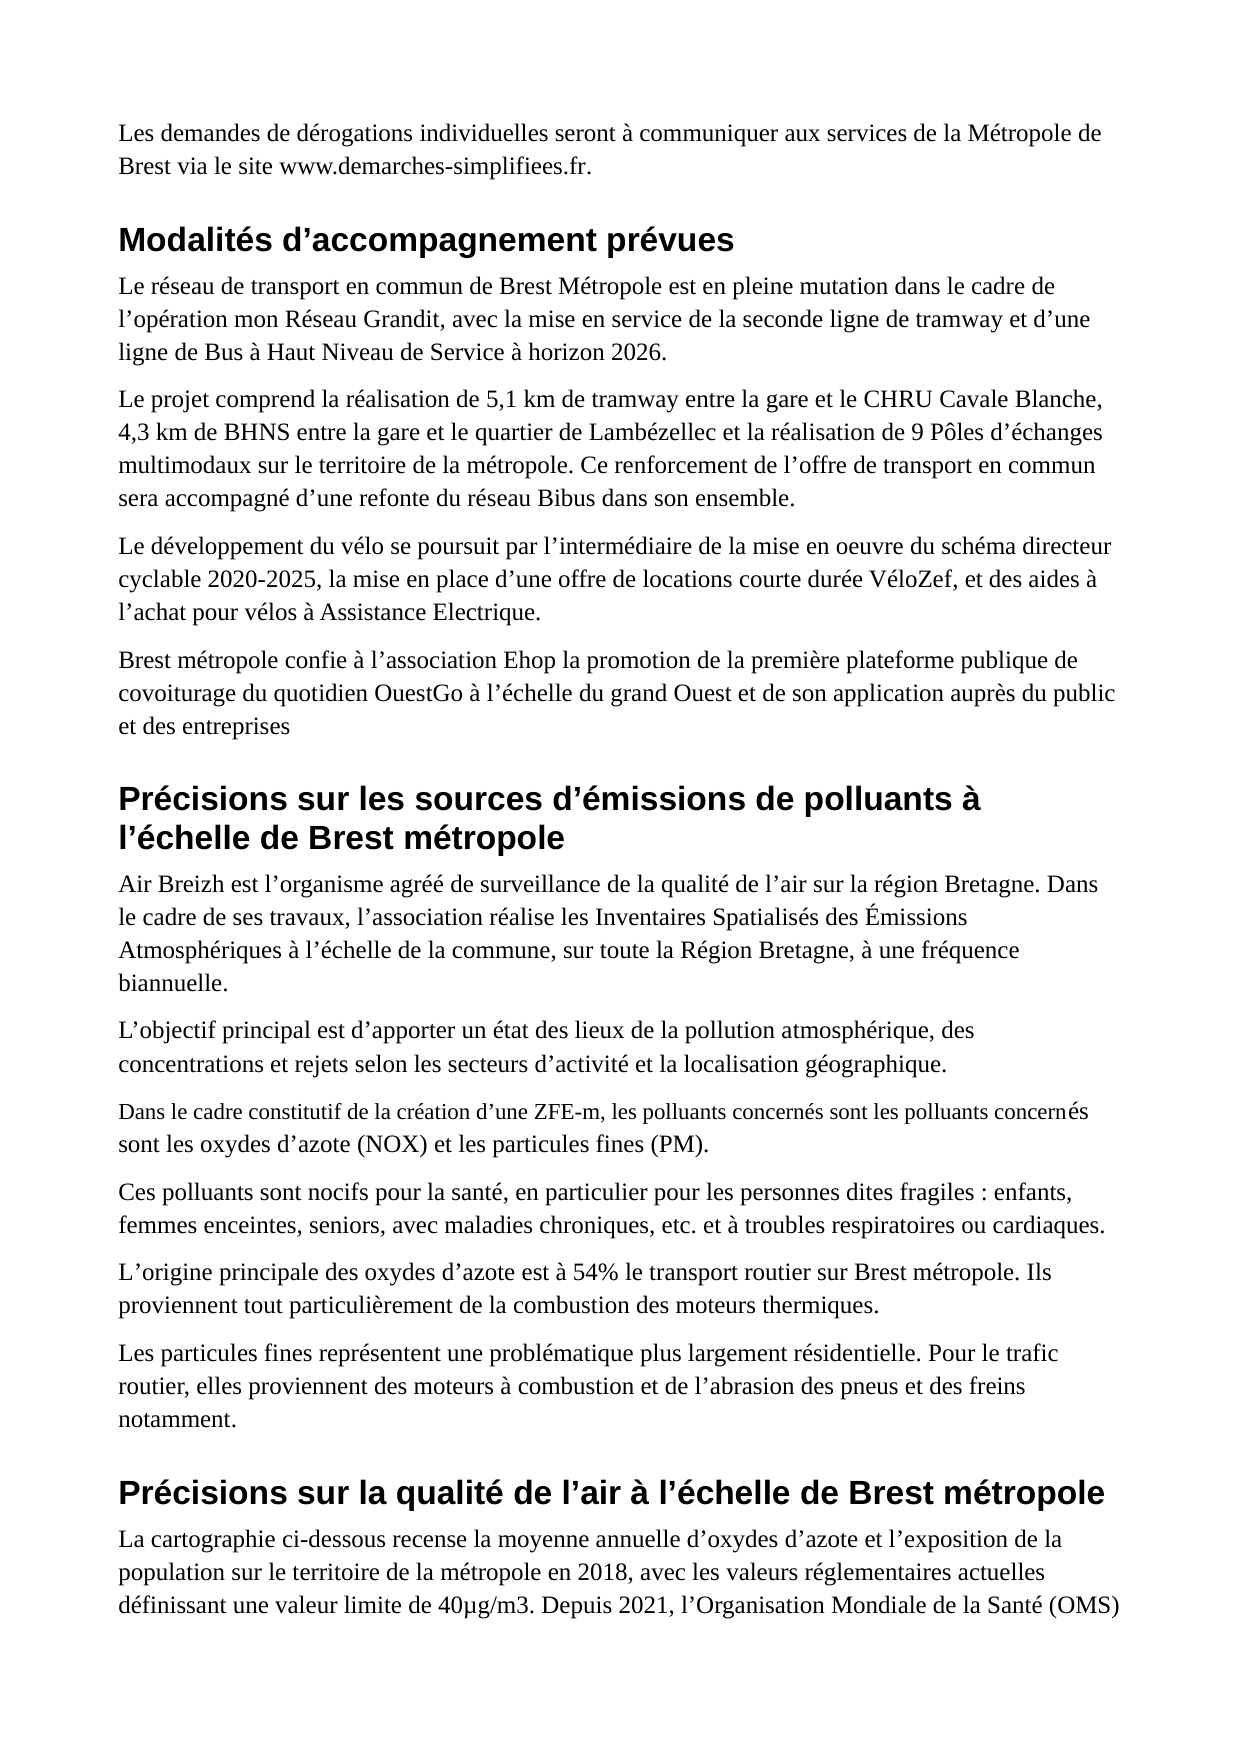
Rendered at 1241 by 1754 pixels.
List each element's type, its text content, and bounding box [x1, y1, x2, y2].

text Les particules fines représentent une problématique plus largement résidentielle. Pour le trafic routier, elles proviennent des moteurs à combustion et de l’abrasion des pneus et des freins notamment. [118, 1338, 1122, 1433]
text Les demandes de dérogations individuelles seront à communiquer aux services de la Métropole de Brest via le site www.demarches-simplifiees.fr. [118, 118, 1122, 180]
text L’origine principale des oxydes d’azote est à 54% le transport routier sur Brest métropole. Ils proviennent tout particulièrement de la combustion des moteurs thermiques. [118, 1257, 1122, 1319]
text Le développement du vélo se poursuit par l’intermédiaire de la mise en oeuvre du schéma directeur cyclable 2020-2025, la mise en place d’une offre de locations courte durée VéloZef, et des aides à l’achat pour vélos à Assistance Electrique. [118, 531, 1122, 626]
subtitle Précisions sur les sources d’émissions de polluants à l’échelle de Brest métropole [118, 779, 1122, 856]
text L’objectif principal est d’apporter un état des lieux de la pollution atmosphérique, des concentrations et rejets selon les secteurs d’activité et la localisation géographique. [118, 1016, 1122, 1077]
subtitle Modalités d’accompagnement prévues [118, 219, 1122, 258]
text Le réseau de transport en commun de Brest Métropole est en pleine mutation dans le cadre de l’opération mon Réseau Grandit, avec la mise en service de la seconde ligne de tramway et d’une ligne de Bus à Haut Niveau de Service à horizon 2026. [118, 271, 1122, 366]
text Brest métropole confie à l’association Ehop la promotion de la première plateforme publique de covoiturage du quotidien OuestGo à l’échelle du grand Ouest et de son application auprès du public et des entreprises [118, 645, 1122, 739]
text La cartographie ci-dessous recense la moyenne annuelle d’oxydes d’azote et l’exposition de la population sur le territoire de la métropole en 2018, avec les valeurs réglementaires actuelles définissant une valeur limite de 40µg/m3. Depuis 2021, l’Organisation Mondiale de la Santé (OMS) [118, 1524, 1122, 1618]
text Air Breizh est l’organisme agréé de surveillance de la qualité de l’air sur la région Bretagne. Dans le cadre de ses travaux, l’association réalise les Inventaires Spatialisés des Émissions Atmosphériques à l’échelle de la commune, sur toute la Région Bretagne, à une fréquence biannuelle. [118, 869, 1122, 997]
text Le projet comprend la réalisation de 5,1 km de tramway entre la gare et le CHRU Cavale Blanche, 4,3 km de BHNS entre la gare et le quartier de Lambézellec et la réalisation de 9 Pôles d’échanges multimodaux sur le territoire de la métropole. Ce renforcement de l’offre de transport en commun sera accompagné d’une refonte du réseau Bibus dans son ensemble. [118, 384, 1122, 512]
text Ces polluants sont nocifs pour la santé, en particulier pour les personnes dites fragiles : enfants, femmes enceintes, seniors, avec maladies chroniques, etc. et à troubles respiratoires ou cardiaques. [118, 1177, 1122, 1239]
subtitle Précisions sur la qualité de l’air à l’échelle de Brest métropole [118, 1473, 1122, 1511]
text Dans le cadre constitutif de la création d’une ZFE-m, les polluants concernés sont les polluants concernés sont les oxydes d’azote (NOX) et les particules fines (PM). [118, 1096, 1122, 1158]
